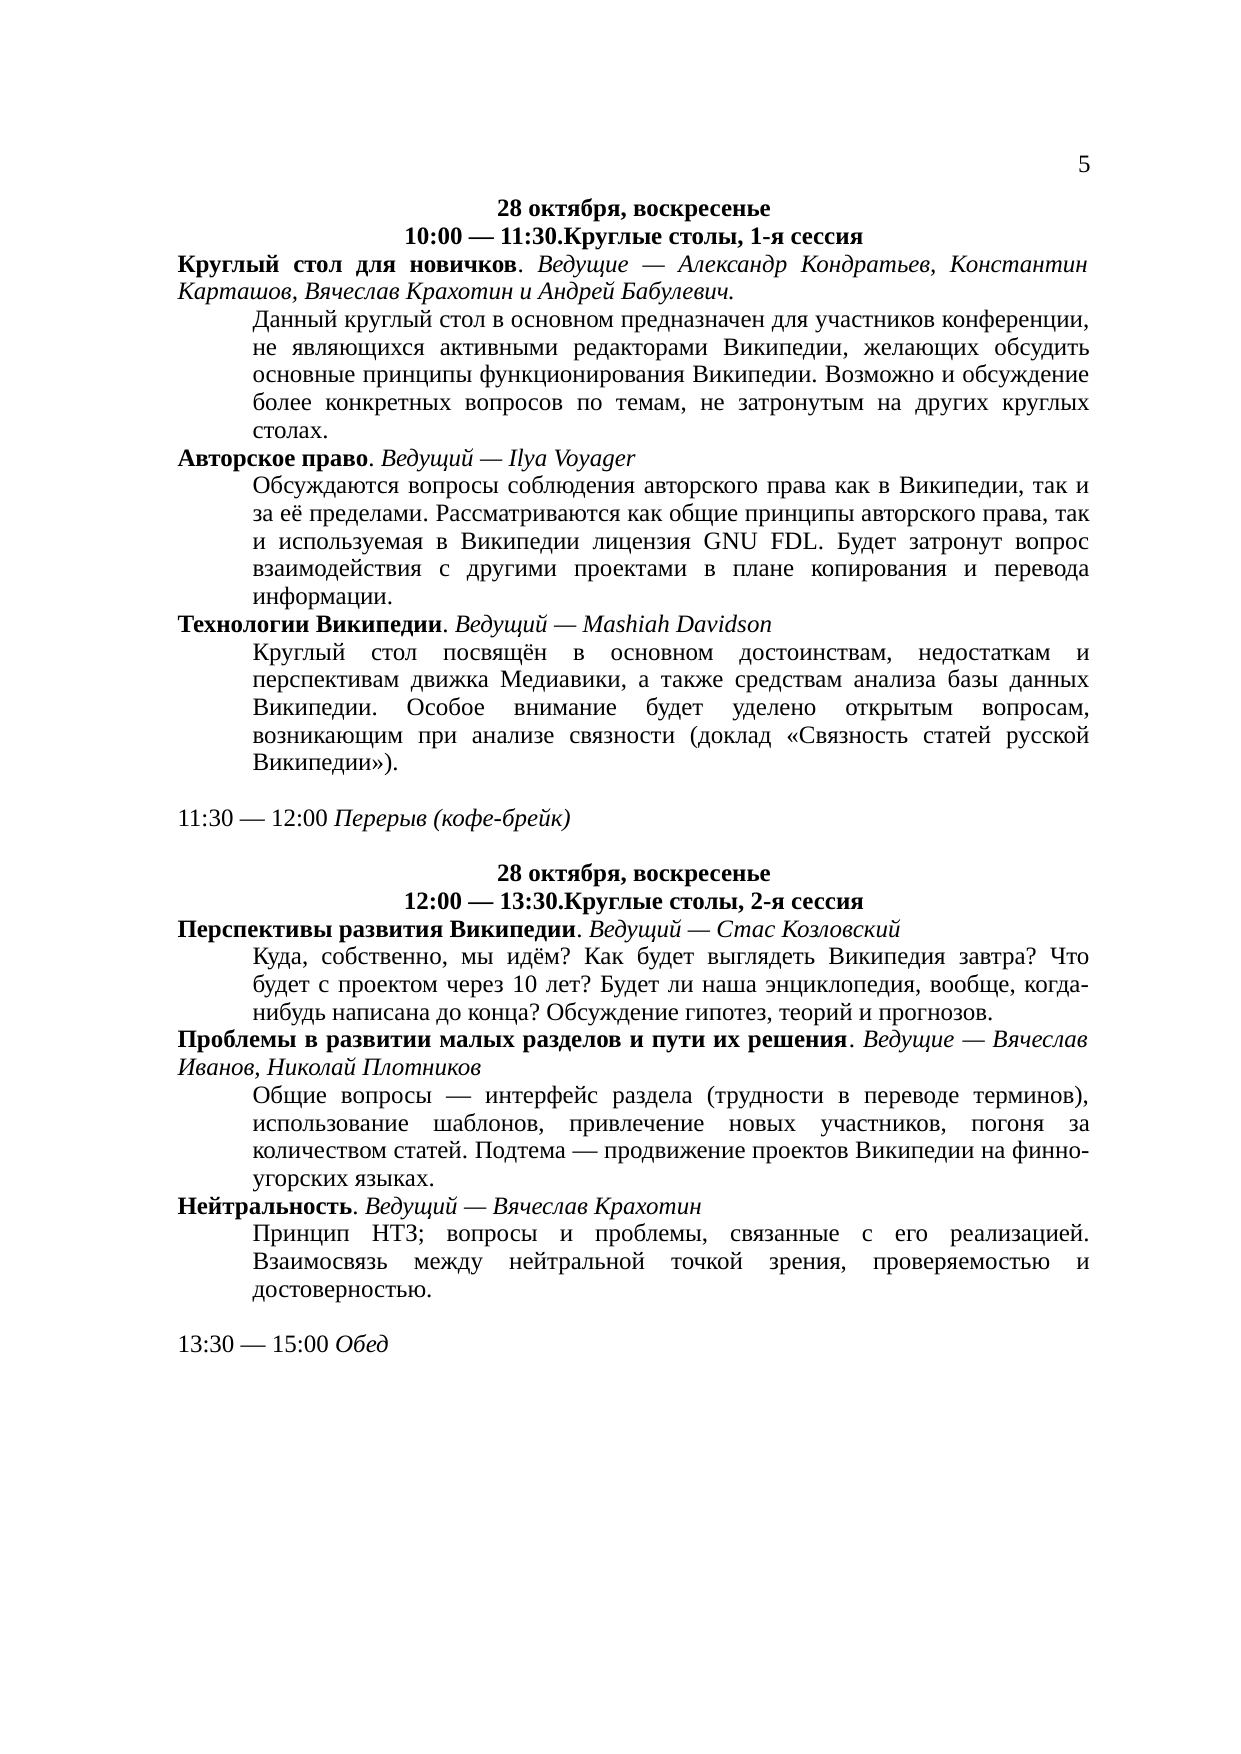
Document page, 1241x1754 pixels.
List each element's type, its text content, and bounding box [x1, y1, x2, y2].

text Круглый стол для новичков. Ведущие — Александр Кондратьев, Константин Карташов, Вячеслав Крахотин и Андрей Бабулевич. [177, 250, 1090, 305]
text 28 октября, воскресенье [177, 859, 1090, 887]
text Авторское право. Ведущий — Ilya Voyager [177, 444, 1090, 471]
text 10:00 — 11:30.Круглые столы, 1-я сессия [177, 222, 1090, 250]
text Куда, собственно, мы идём? Как будет выглядеть Википедия завтра? Что будет с проектом через 10 лет? Будет ли наша энциклопедия, вообще, когда-нибудь написана до конца? Обсуждение гипотез, теорий и прогнозов. [252, 942, 1090, 1026]
text Общие вопросы — интерфейс раздела (трудности в переводе терминов), использование шаблонов, привлечение новых участников, погоня за количеством статей. Подтема — продвижение проектов Википедии на финно-угорских языках. [252, 1081, 1090, 1192]
text Принцип НТЗ; вопросы и проблемы, связанные с его реализацией. Взаимосвязь между нейтральной точкой зрения, проверяемостью и достоверностью. [252, 1219, 1090, 1303]
text Данный круглый стол в основном предназначен для участников конференции, не являющихся активными редакторами Википедии, желающих обсудить основные принципы функционирования Википедии. Возможно и обсуждение более конкретных вопросов по темам, не затронутым на других круглых столах. [252, 305, 1090, 444]
text 11:30 — 12:00 Перерыв (кофе-брейк) [177, 804, 1090, 832]
text Круглый стол посвящён в основном достоинствам, недостаткам и перспективам движка Медиавики, а также средствам анализа базы данных Википедии. Особое внимание будет уделено открытым вопросам, возникающим при анализе связности (доклад «Связность статей русской Википедии»). [252, 638, 1090, 776]
text Перспективы развития Википедии. Ведущий — Стас Козловский [177, 915, 1090, 942]
text Проблемы в развитии малых разделов и пути их решения. Ведущие — Вячеслав Иванов, Николай Плотников [177, 1026, 1090, 1081]
text Нейтральность. Ведущий — Вячеслав Крахотин [177, 1192, 1090, 1219]
text Обсуждаются вопросы соблюдения авторского права как в Википедии, так и за её пределами. Рассматриваются как общие принципы авторского права, так и используемая в Википедии лицензия GNU FDL. Будет затронут вопрос взаимодействия с другими проектами в плане копирования и перевода информации. [252, 471, 1090, 610]
text 28 октября, воскресенье [177, 194, 1090, 222]
text 13:30 — 15:00 Обед [177, 1330, 1090, 1358]
text 12:00 — 13:30.Круглые столы, 2-я сессия [177, 887, 1090, 915]
text Технологии Википедии. Ведущий — Mashiah Davidson [177, 610, 1090, 638]
